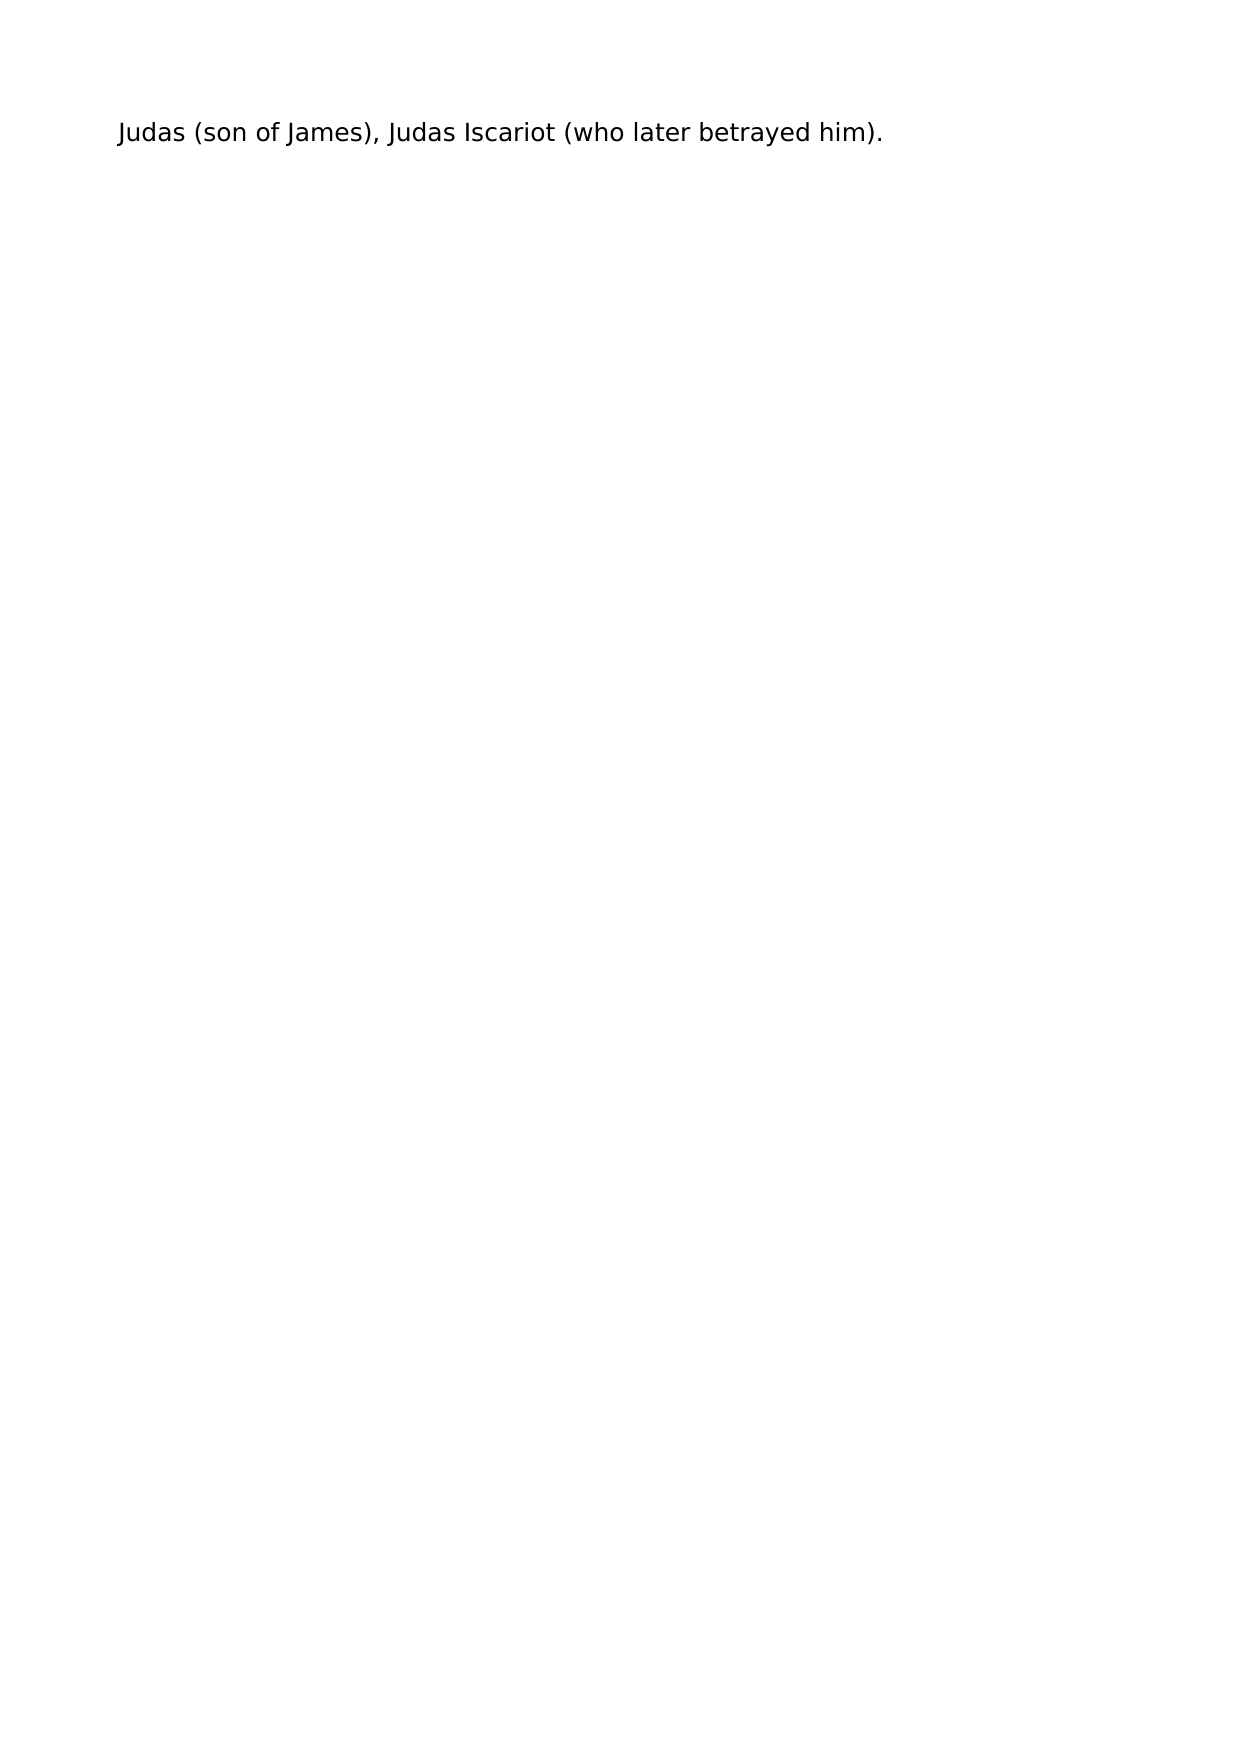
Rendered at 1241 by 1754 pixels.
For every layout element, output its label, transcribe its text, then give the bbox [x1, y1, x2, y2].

text Judas (son of James), Judas Iscariot (who later betrayed him). [118, 118, 1122, 147]
